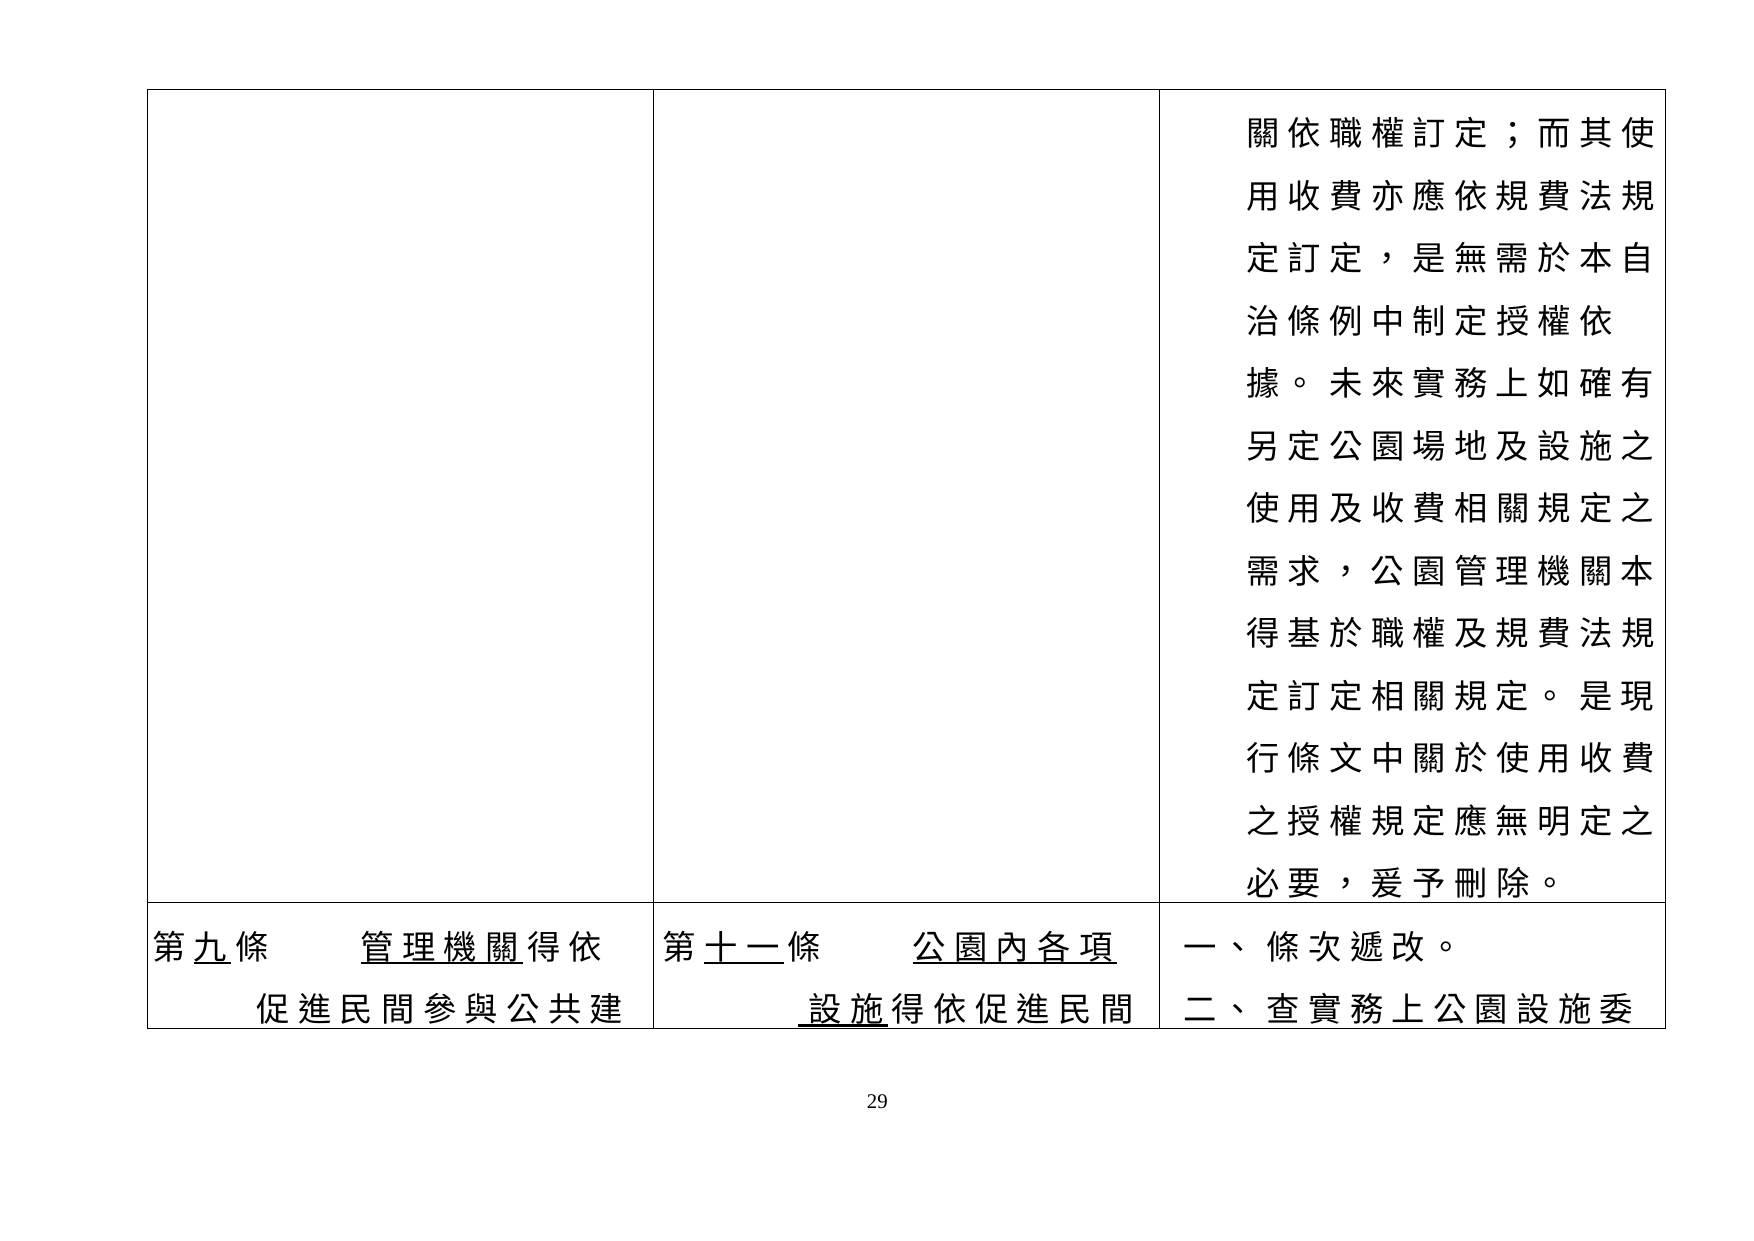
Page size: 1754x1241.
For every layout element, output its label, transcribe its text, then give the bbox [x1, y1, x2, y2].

table_cell [148, 90, 653, 902]
table_cell 第九條 管理機關得依促進民間參與公共建 [148, 903, 653, 1028]
table_cell [654, 90, 1159, 902]
table_cell 一、條次遞改。 二、查實務上公園設施委 [1160, 903, 1665, 1028]
table_cell 關依職權訂定；而其使用收費亦應依規費法規定訂定，是無需於本自治條例中制定授權依據。未來實務上如確有另定公園場地及設施之使用及收費相關規定之需求，公園管理機關本得基於職權及規費法規定訂定相關規定。是現行條文中關於使用收費之授權規定應無明定之必要，爰予刪除。 [1160, 90, 1665, 902]
table_cell 第十一條 公園內各項設施得依促進民間 [654, 903, 1159, 1028]
